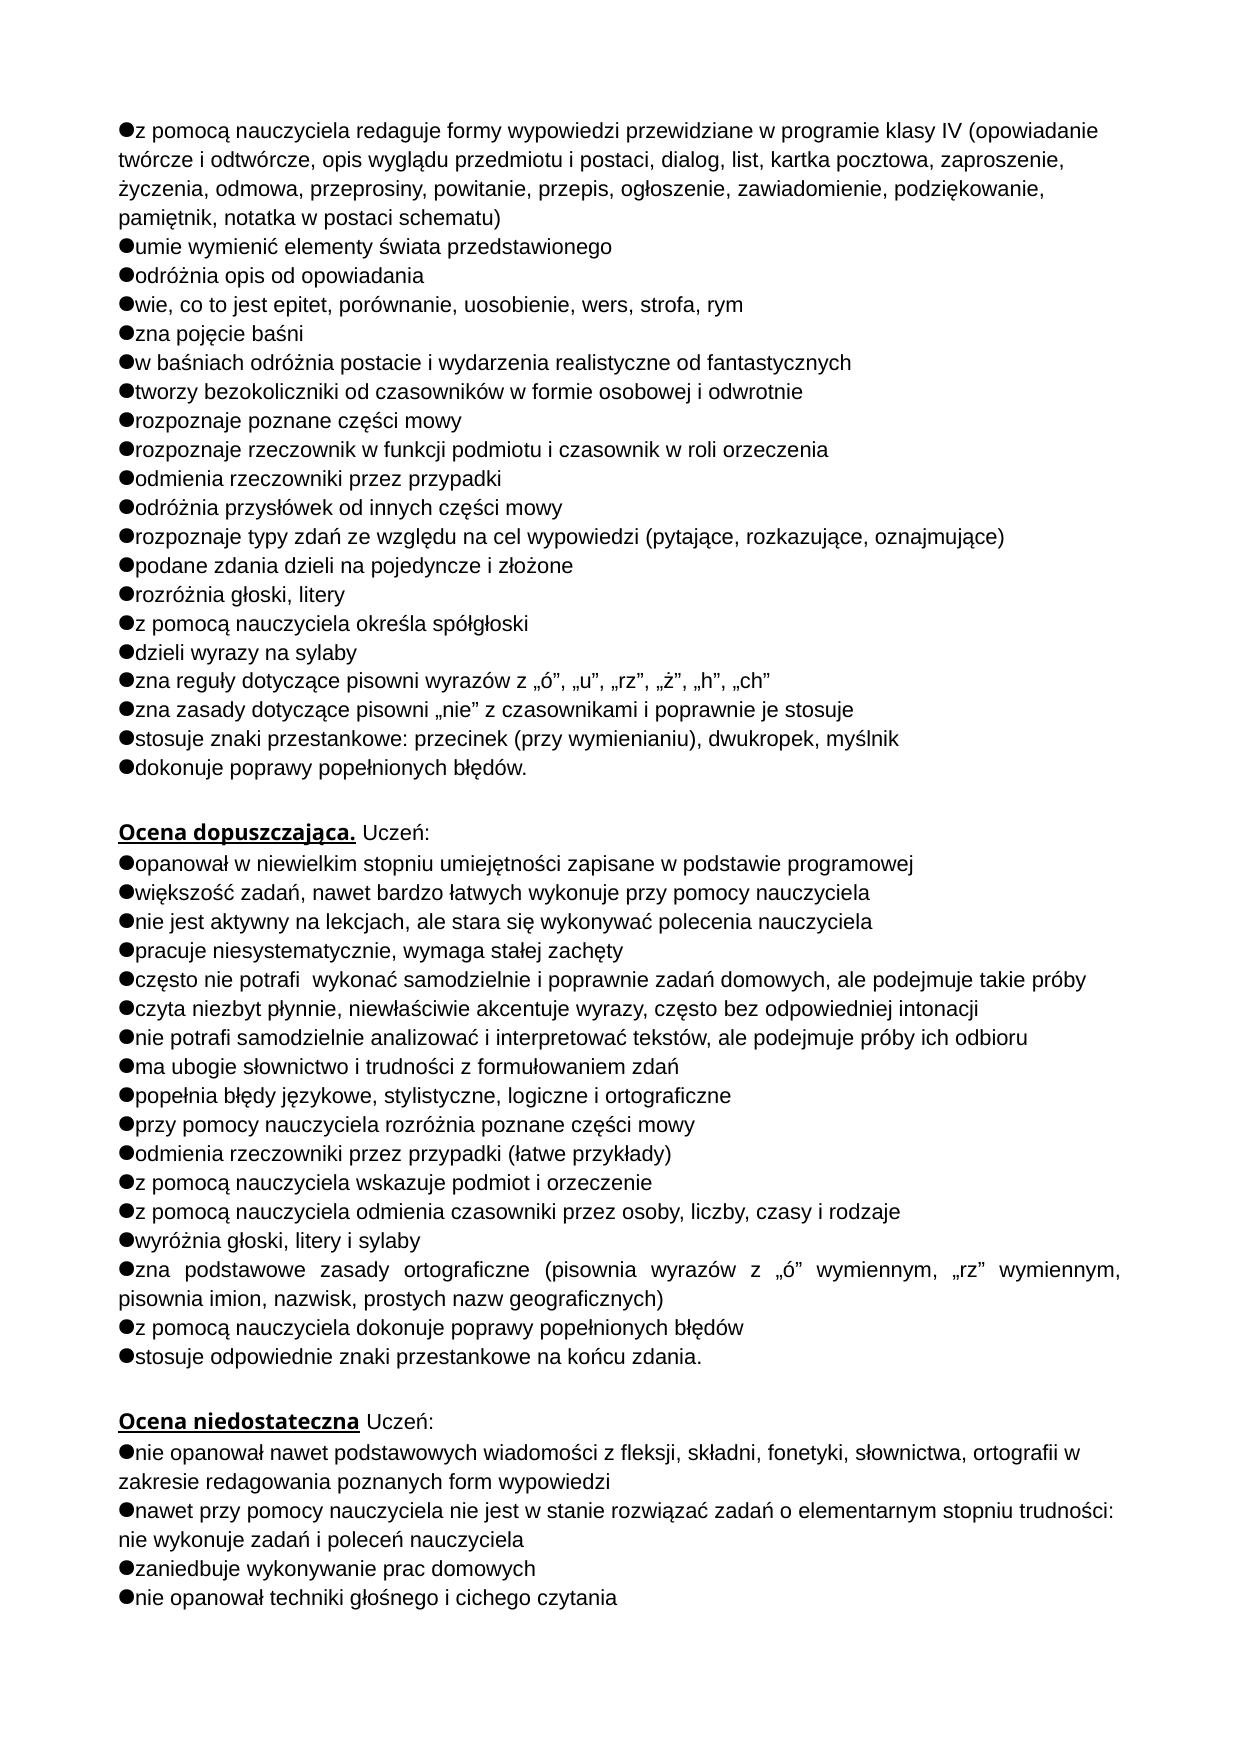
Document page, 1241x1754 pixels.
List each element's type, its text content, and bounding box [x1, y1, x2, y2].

list stosuje znaki przestankowe: przecinek (przy wymienianiu), dwukropek, myślnik [118, 726, 1122, 751]
list rozpoznaje rzeczownik w funkcji podmiotu i czasownik w roli orzeczenia [118, 437, 1122, 462]
list odróżnia opis od opowiadania [118, 263, 1122, 288]
list popełnia błędy językowe, stylistyczne, logiczne i ortograficzne [118, 1083, 1122, 1108]
list wie, co to jest epitet, porównanie, uosobienie, wers, strofa, rym [118, 292, 1122, 317]
text Ocena dopuszczająca. Uczeń: [118, 817, 1122, 847]
list rozpoznaje poznane części mowy [118, 408, 1122, 433]
list większość zadań, nawet bardzo łatwych wykonuje przy pomocy nauczyciela [118, 880, 1122, 906]
list stosuje odpowiednie znaki przestankowe na końcu zdania. [118, 1344, 1122, 1369]
list wyróżnia głoski, litery i sylaby [118, 1228, 1122, 1253]
list podane zdania dzieli na pojedyncze i złożone [118, 552, 1122, 578]
list z pomocą nauczyciela dokonuje poprawy popełnionych błędów [118, 1315, 1122, 1340]
list czyta niezbyt płynnie, niewłaściwie akcentuje wyrazy, często bez odpowiedniej intonacji [118, 996, 1122, 1021]
list z pomocą nauczyciela redaguje formy wypowiedzi przewidziane w programie klasy IV (opowiadanie twórcze i odtwórcze, opis wyglądu przedmiotu i postaci, dialog, list, kartka pocztowa, zaproszenie, życzenia, odmowa, przeprosiny, powitanie, przepis, ogłoszenie, zawiadomienie, podziękowanie, pamiętnik, notatka w postaci schematu) [118, 118, 1122, 230]
list nie opanował nawet podstawowych wiadomości z fleksji, składni, fonetyki, słownictwa, ortografii w zakresie redagowania poznanych form wypowiedzi [118, 1440, 1122, 1494]
list zna zasady dotyczące pisowni „nie” z czasownikami i poprawnie je stosuje [118, 697, 1122, 722]
list rozpoznaje typy zdań ze względu na cel wypowiedzi (pytające, rozkazujące, oznajmujące) [118, 523, 1122, 549]
list ma ubogie słownictwo i trudności z formułowaniem zdań [118, 1054, 1122, 1079]
list nie jest aktywny na lekcjach, ale stara się wykonywać polecenia nauczyciela [118, 909, 1122, 934]
list z pomocą nauczyciela określa spółgłoski [118, 610, 1122, 636]
list przy pomocy nauczyciela rozróżnia poznane części mowy [118, 1112, 1122, 1137]
list zna reguły dotyczące pisowni wyrazów z „ó”, „u”, „rz”, „ż”, „h”, „ch” [118, 668, 1122, 693]
list odmienia rzeczowniki przez przypadki [118, 466, 1122, 491]
list umie wymienić elementy świata przedstawionego [118, 234, 1122, 259]
list odmienia rzeczowniki przez przypadki (łatwe przykłady) [118, 1141, 1122, 1166]
text Ocena niedostateczna Uczeń: [118, 1406, 1122, 1435]
list zna podstawowe zasady ortograficzne (pisownia wyrazów z „ó” wymiennym, „rz” wymiennym, pisownia imion, nazwisk, prostych nazw geograficznych) [118, 1257, 1122, 1311]
list nie potrafi samodzielnie analizować i interpretować tekstów, ale podejmuje próby ich odbioru [118, 1025, 1122, 1050]
list opanował w niewielkim stopniu umiejętności zapisane w podstawie programowej [118, 851, 1122, 877]
list pracuje niesystematycznie, wymaga stałej zachęty [118, 938, 1122, 963]
list rozróżnia głoski, litery [118, 581, 1122, 607]
list nie opanował techniki głośnego i cichego czytania [118, 1584, 1122, 1610]
list odróżnia przysłówek od innych części mowy [118, 494, 1122, 520]
list dokonuje poprawy popełnionych błędów. [118, 755, 1122, 780]
list nawet przy pomocy nauczyciela nie jest w stanie rozwiązać zadań o elementarnym stopniu trudności: nie wykonuje zadań i poleceń nauczyciela [118, 1498, 1122, 1552]
list z pomocą nauczyciela wskazuje podmiot i orzeczenie [118, 1170, 1122, 1195]
list często nie potrafi wykonać samodzielnie i poprawnie zadań domowych, ale podejmuje takie próby [118, 967, 1122, 992]
list w baśniach odróżnia postacie i wydarzenia realistyczne od fantastycznych [118, 350, 1122, 375]
list dzieli wyrazy na sylaby [118, 639, 1122, 664]
list z pomocą nauczyciela odmienia czasowniki przez osoby, liczby, czasy i rodzaje [118, 1199, 1122, 1224]
list zaniedbuje wykonywanie prac domowych [118, 1556, 1122, 1581]
list zna pojęcie baśni [118, 321, 1122, 346]
list tworzy bezokoliczniki od czasowników w formie osobowej i odwrotnie [118, 379, 1122, 404]
